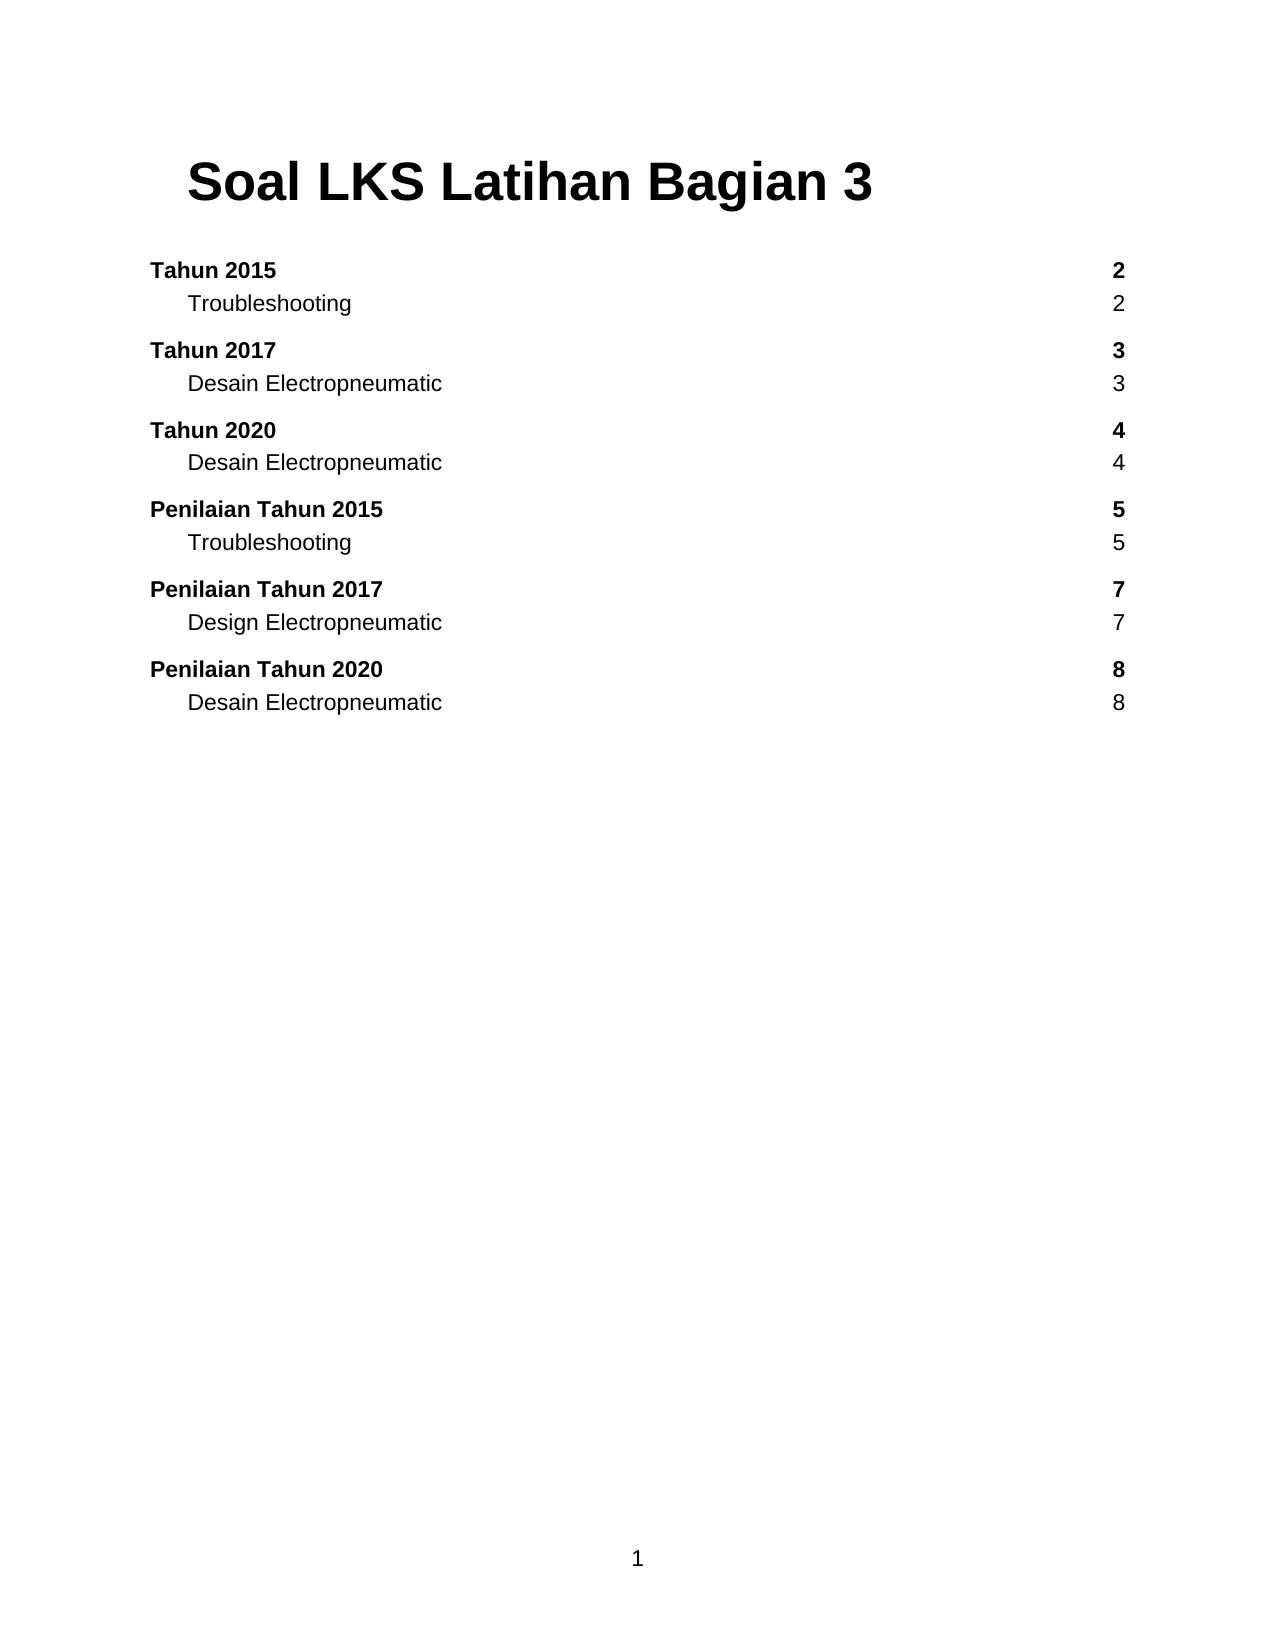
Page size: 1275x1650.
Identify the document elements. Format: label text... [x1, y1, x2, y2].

text Penilaian Tahun 2020 8 [150, 656, 1125, 682]
title Soal LKS Latihan Bagian 3 [187, 150, 1125, 212]
text Penilaian Tahun 2017 7 [150, 576, 1125, 603]
text Tahun 2017 3 [150, 337, 1125, 363]
text Desain Electropneumatic 8 [187, 689, 1125, 715]
text Desain Electropneumatic 4 [187, 449, 1125, 476]
text Desain Electropneumatic 3 [187, 369, 1125, 396]
text Design Electropneumatic 7 [187, 609, 1125, 635]
text Troubleshooting 2 [187, 290, 1125, 316]
text Tahun 2020 4 [150, 417, 1125, 443]
text Penilaian Tahun 2015 5 [150, 496, 1125, 523]
text Troubleshooting 5 [187, 529, 1125, 555]
text Tahun 2015 2 [150, 257, 1125, 283]
